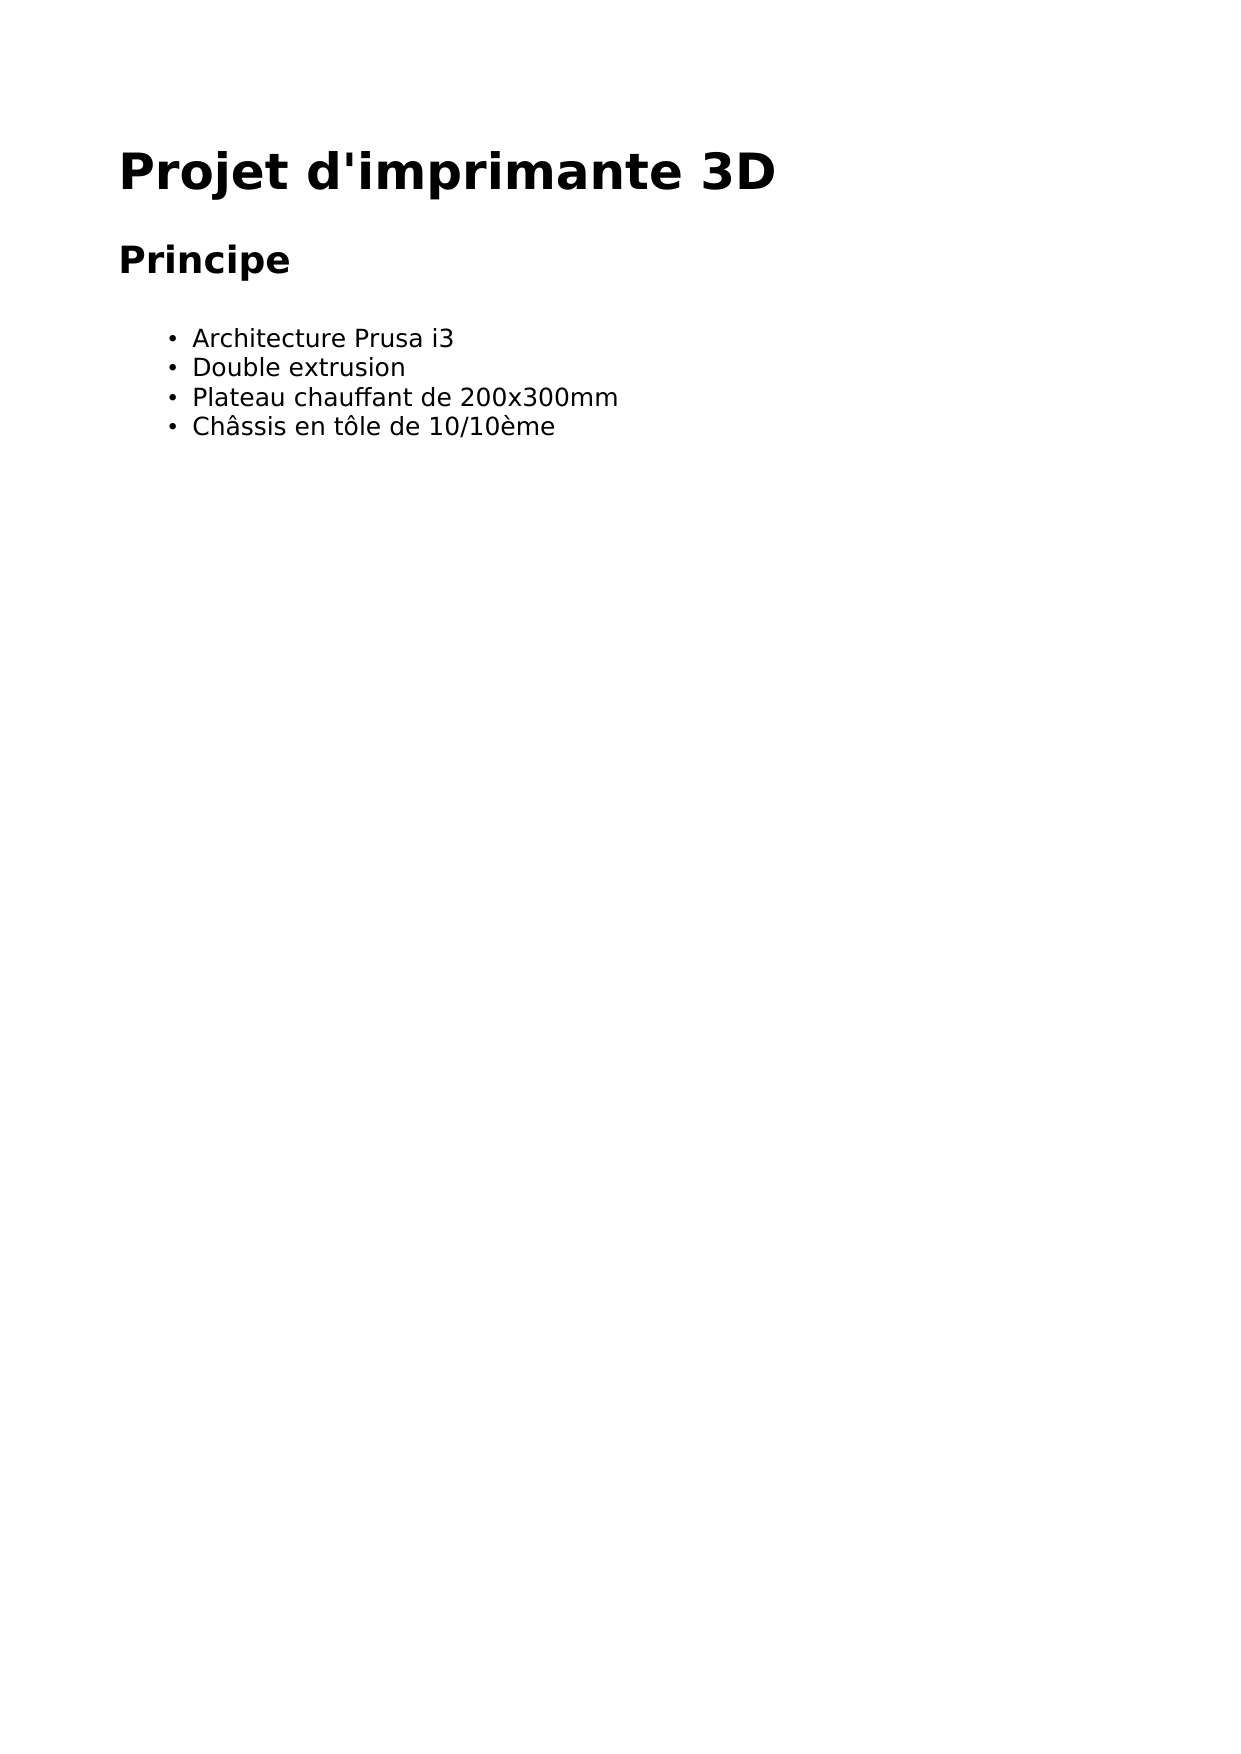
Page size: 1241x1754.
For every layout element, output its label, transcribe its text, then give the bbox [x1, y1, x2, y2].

subtitle Principe [118, 239, 1122, 282]
list Châssis en tôle de 10/10ème [177, 412, 1122, 441]
list Double extrusion [177, 354, 1122, 383]
list Plateau chauffant de 200x300mm [177, 383, 1122, 412]
list Architecture Prusa i3 [177, 324, 1122, 354]
subtitle Projet d'imprimante 3D [118, 143, 1122, 201]
